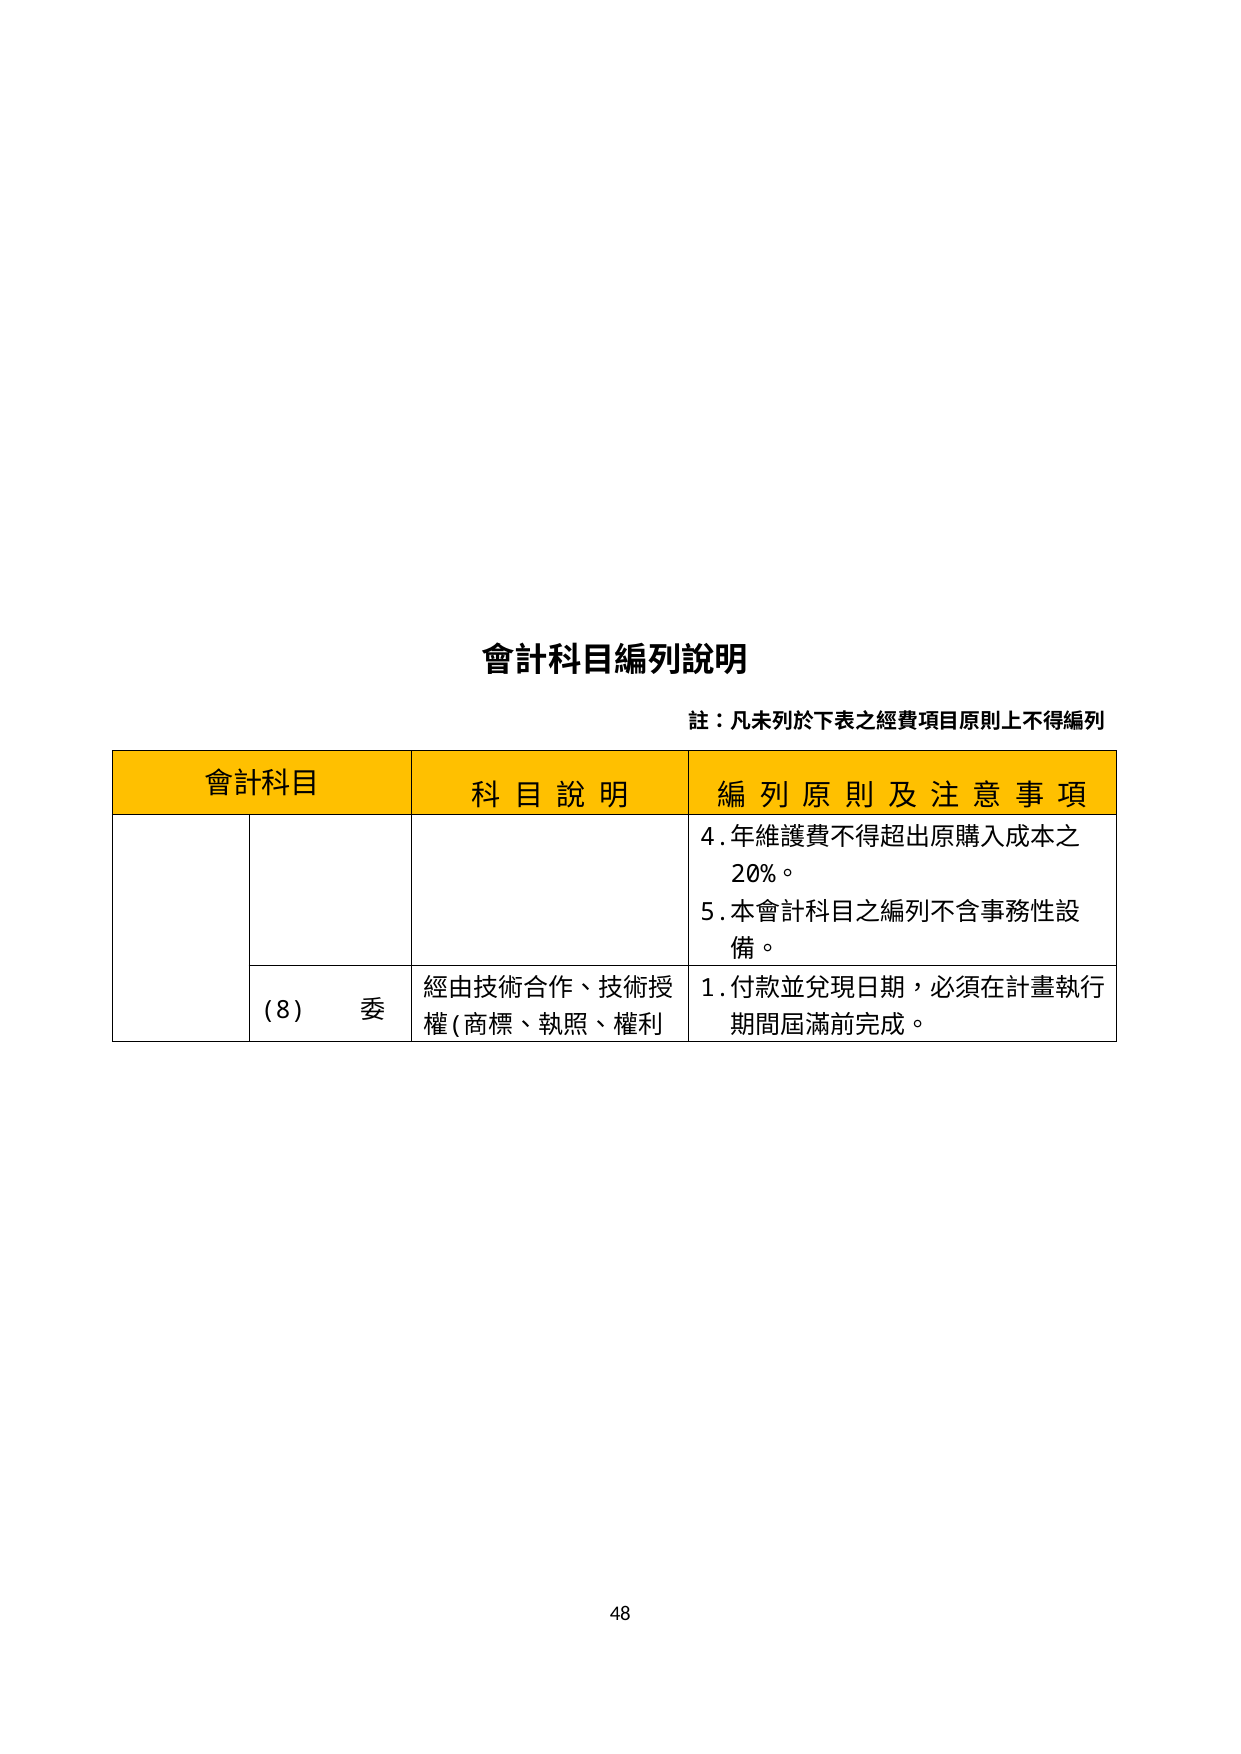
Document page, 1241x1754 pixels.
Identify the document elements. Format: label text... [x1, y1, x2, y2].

table_cell 科 目 說 明 [412, 751, 688, 814]
table_cell 委外技術或智慧財產權購買費 [250, 966, 411, 1041]
table_cell 新增、購置1年內及在保固期間內之設備不得編列維護費。 設備維護若與供應商或其他提供維護勞務廠商簽訂年度維護合約者，其維護費則依維護合約每月之維護費按該設備使用於研發計畫之比例編列。 如廠商自行維修已有設備者，以認列維修材料費為原則。 年維護費不得超出原購入成本之20%。 本會計科目之編列不含事務性設備。 [689, 815, 1116, 965]
table_header 會計科目編列說明 註：凡未列於下表之經費項目原則上不得編列 [113, 625, 1117, 750]
table_cell 付款並兌現日期，必須在計畫執行期間屆滿前完成。 委託對象應與計畫書所列相符，金額應與原始憑證（如：統一發票或收據）相符。 委託對象不得為個人。 [689, 966, 1116, 1041]
table_cell 研發設備維護費 [250, 815, 411, 965]
table_cell 編 列 原 則 及 注 意 事 項 [689, 751, 1116, 814]
table_cell 經由技術合作、技術授權(商標、執照、權利 [412, 966, 688, 1041]
table_cell 會計科目 [113, 751, 411, 814]
table_cell 業務費 [113, 815, 249, 1041]
table_cell [412, 815, 688, 965]
